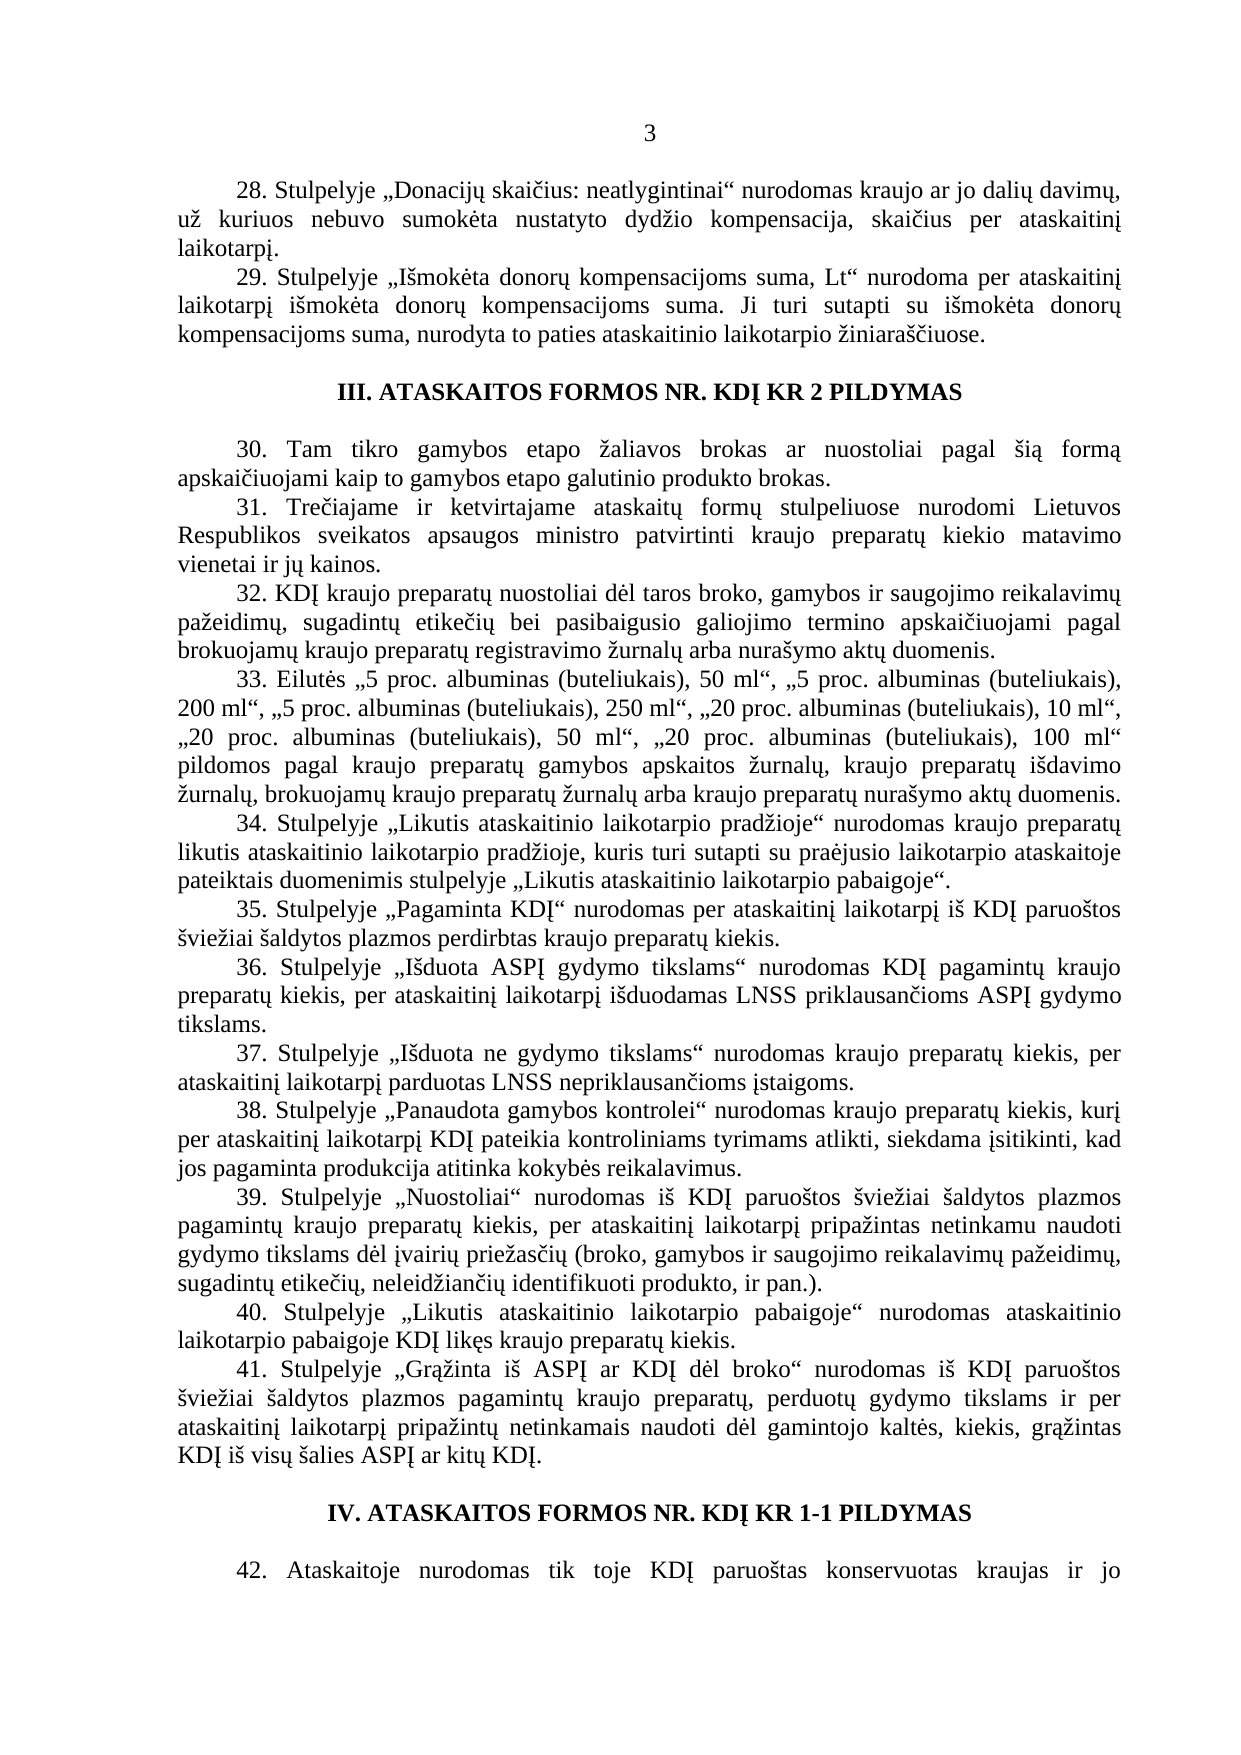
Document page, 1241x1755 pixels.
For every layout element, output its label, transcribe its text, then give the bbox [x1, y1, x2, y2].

text 29. Stulpelyje „Išmokėta donorų kompensacijoms suma, Lt“ nurodoma per ataskaitinį laikotarpį išmokėta donorų kompensacijoms suma. Ji turi sutapti su išmokėta donorų kompensacijoms suma, nurodyta to paties ataskaitinio laikotarpio žiniaraščiuose. [177, 262, 1122, 348]
text 30. Tam tikro gamybos etapo žaliavos brokas ar nuostoliai pagal šią formą apskaičiuojami kaip to gamybos etapo galutinio produkto brokas. [177, 434, 1122, 492]
text 33. Eilutės „5 proc. albuminas (buteliukais), 50 ml“, „5 proc. albuminas (buteliukais), 200 ml“, „5 proc. albuminas (buteliukais), 250 ml“, „20 proc. albuminas (buteliukais), 10 ml“, „20 proc. albuminas (buteliukais), 50 ml“, „20 proc. albuminas (buteliukais), 100 ml“ pildomos pagal kraujo preparatų gamybos apskaitos žurnalų, kraujo preparatų išdavimo žurnalų, brokuojamų kraujo preparatų žurnalų arba kraujo preparatų nurašymo aktų duomenis. [177, 664, 1122, 808]
text 31. Trečiajame ir ketvirtajame ataskaitų formų stulpeliuose nurodomi Lietuvos Respublikos sveikatos apsaugos ministro patvirtinti kraujo preparatų kiekio matavimo vienetai ir jų kainos. [177, 492, 1122, 578]
text 38. Stulpelyje „Panaudota gamybos kontrolei“ nurodomas kraujo preparatų kiekis, kurį per ataskaitinį laikotarpį KDĮ pateikia kontroliniams tyrimams atlikti, siekdama įsitikinti, kad jos pagaminta produkcija atitinka kokybės reikalavimus. [177, 1096, 1122, 1182]
text 35. Stulpelyje „Pagaminta KDĮ“ nurodomas per ataskaitinį laikotarpį iš KDĮ paruoštos šviežiai šaldytos plazmos perdirbtas kraujo preparatų kiekis. [177, 894, 1122, 952]
text 34. Stulpelyje „Likutis ataskaitinio laikotarpio pradžioje“ nurodomas kraujo preparatų likutis ataskaitinio laikotarpio pradžioje, kuris turi sutapti su praėjusio laikotarpio ataskaitoje pateiktais duomenimis stulpelyje „Likutis ataskaitinio laikotarpio pabaigoje“. [177, 808, 1122, 894]
text 36. Stulpelyje „Išduota ASPĮ gydymo tikslams“ nurodomas KDĮ pagamintų kraujo preparatų kiekis, per ataskaitinį laikotarpį išduodamas LNSS priklausančioms ASPĮ gydymo tikslams. [177, 952, 1122, 1038]
text III. ATASKAITOS FORMOS NR. KDĮ KR 2 PILDYMAS [177, 377, 1122, 406]
text 28. Stulpelyje „Donacijų skaičius: neatlygintinai“ nurodomas kraujo ar jo dalių davimų, už kuriuos nebuvo sumokėta nustatyto dydžio kompensacija, skaičius per ataskaitinį laikotarpį. [177, 176, 1122, 262]
text 40. Stulpelyje „Likutis ataskaitinio laikotarpio pabaigoje“ nurodomas ataskaitinio laikotarpio pabaigoje KDĮ likęs kraujo preparatų kiekis. [177, 1297, 1122, 1354]
text 37. Stulpelyje „Išduota ne gydymo tikslams“ nurodomas kraujo preparatų kiekis, per ataskaitinį laikotarpį parduotas LNSS nepriklausančioms įstaigoms. [177, 1038, 1122, 1096]
text 41. Stulpelyje „Grąžinta iš ASPĮ ar KDĮ dėl broko“ nurodomas iš KDĮ paruoštos šviežiai šaldytos plazmos pagamintų kraujo preparatų, perduotų gydymo tikslams ir per ataskaitinį laikotarpį pripažintų netinkamais naudoti dėl gamintojo kaltės, kiekis, grąžintas KDĮ iš visų šalies ASPĮ ar kitų KDĮ. [177, 1354, 1122, 1469]
text IV. ATASKAITOS FORMOS NR. KDĮ KR 1-1 PILDYMAS [177, 1498, 1122, 1527]
text 42. Ataskaitoje nurodomas tik toje KDĮ paruoštas konservuotas kraujas ir jo [177, 1556, 1122, 1584]
text 32. KDĮ kraujo preparatų nuostoliai dėl taros broko, gamybos ir saugojimo reikalavimų pažeidimų, sugadintų etikečių bei pasibaigusio galiojimo termino apskaičiuojami pagal brokuojamų kraujo preparatų registravimo žurnalų arba nurašymo aktų duomenis. [177, 578, 1122, 664]
text 39. Stulpelyje „Nuostoliai“ nurodomas iš KDĮ paruoštos šviežiai šaldytos plazmos pagamintų kraujo preparatų kiekis, per ataskaitinį laikotarpį pripažintas netinkamu naudoti gydymo tikslams dėl įvairių priežasčių (broko, gamybos ir saugojimo reikalavimų pažeidimų, sugadintų etikečių, neleidžiančių identifikuoti produkto, ir pan.). [177, 1182, 1122, 1297]
